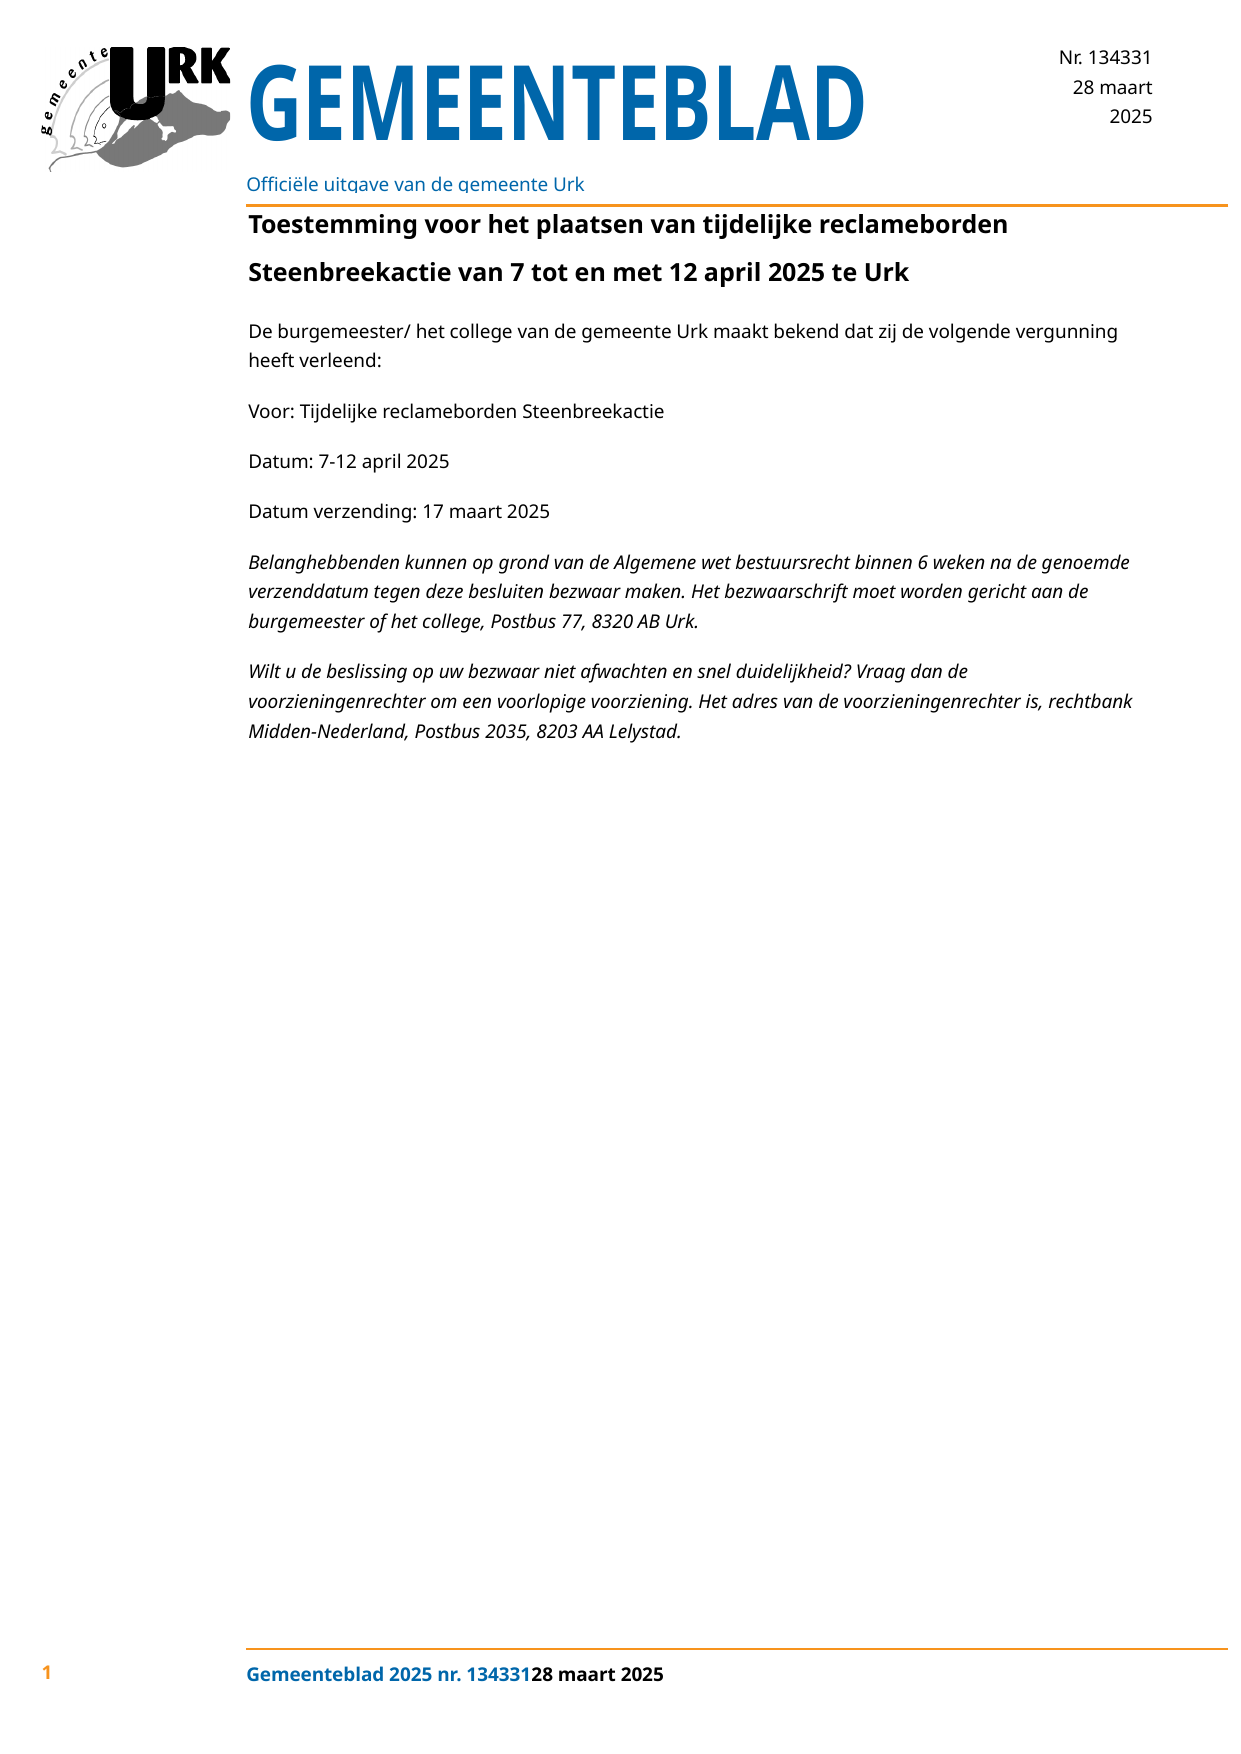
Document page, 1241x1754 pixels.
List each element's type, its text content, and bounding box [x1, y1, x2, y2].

text Wilt u de beslissing op uw bezwaar niet afwachten en snel duidelijkheid? Vraag dan de voorzieningenrechter om een voorlopige voorziening. Het adres van de voorzieningenrechter is, rechtbank Midden-Nederland, Postbus 2035, 8203 AA Lelystad. [248, 659, 1152, 744]
text Toestemming voor het plaatsen van tijdelijke reclameborden Steenbreekactie van 7 tot en met 12 april 2025 te Urk [248, 207, 1152, 288]
text Belanghebbenden kunnen op grond van de Algemene wet bestuursrecht binnen 6 weken na de genoemde verzenddatum tegen deze besluiten bezwaar maken. Het bezwaarschrift moet worden gericht aan de burgemeester of het college, Postbus 77, 8320 AB Urk. [248, 549, 1152, 634]
text De burgemeester/ het college van de gemeente Urk maakt bekend dat zij de volgende vergunning heeft verleend: [248, 318, 1152, 373]
text Voor: Tijdelijke reclameborden Steenbreekactie [248, 398, 1152, 424]
picture [41, 47, 231, 172]
text Datum verzending: 17 maart 2025 [248, 499, 1152, 524]
text Datum: 7-12 april 2025 [248, 448, 1152, 474]
